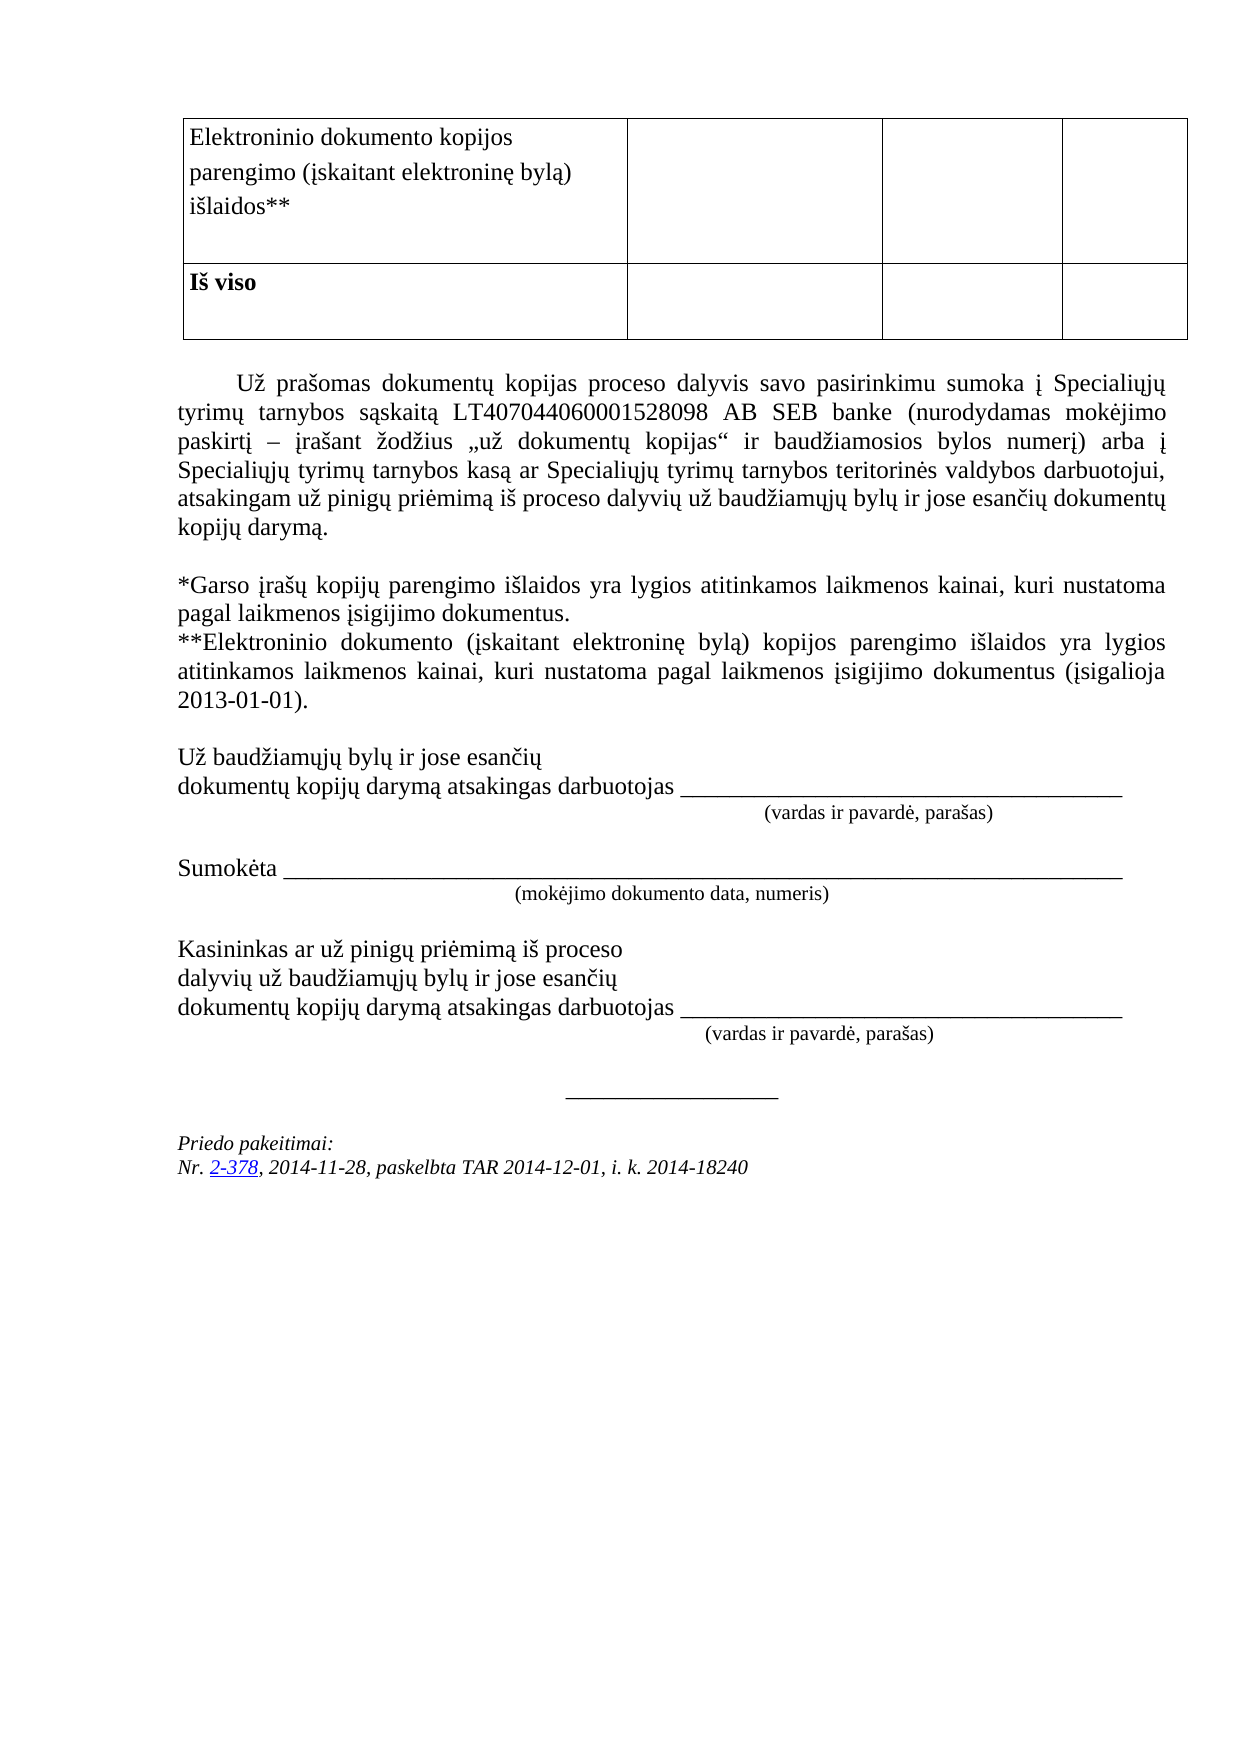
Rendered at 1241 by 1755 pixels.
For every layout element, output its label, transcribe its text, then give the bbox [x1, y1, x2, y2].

table_cell [883, 264, 1062, 339]
text (vardas ir pavardė, parašas) [472, 1020, 1167, 1044]
text Kasininkas ar už pinigų priėmimą iš proceso [177, 934, 1167, 963]
table_cell Elektroninio dokumento kopijos parengimo (įskaitant elektroninę bylą) išlaidos** [184, 119, 627, 263]
table_cell [628, 119, 882, 263]
table_cell Iš viso [184, 264, 627, 339]
text (vardas ir pavardė, parašas) [591, 800, 1167, 824]
table_cell [1063, 119, 1187, 263]
table_cell [1063, 264, 1187, 339]
text Priedo pakeitimai: [177, 1131, 1167, 1155]
text _________________ [177, 1073, 1167, 1102]
table_cell [883, 119, 1062, 263]
text Sumokėta [177, 853, 1167, 881]
text dalyvių už baudžiamųjų bylų ir jose esančių [177, 963, 1167, 992]
text Nr. 2-378, 2014-11-28, paskelbta TAR 2014-12-01, i. k. 2014-18240 [177, 1155, 1167, 1179]
table_cell [628, 264, 882, 339]
text *Garso įrašų kopijų parengimo išlaidos yra lygios atitinkamos laikmenos kainai, kuri nustatoma pagal laikmenos įsigijimo dokumentus. [177, 570, 1167, 627]
text (mokėjimo dokumento data, numeris) [177, 881, 1167, 905]
text dokumentų kopijų darymą atsakingas darbuotojas [177, 771, 1167, 800]
text Už prašomas dokumentų kopijas proceso dalyvis savo pasirinkimu sumoka į Specialiųjų tyrimų tarnybos sąskaitą LT407044060001528098 AB SEB banke (nurodydamas mokėjimo paskirtį – įrašant žodžius „už dokumentų kopijas“ ir baudžiamosios bylos numerį) arba į Specialiųjų tyrimų tarnybos kasą ar Specialiųjų tyrimų tarnybos teritorinės valdybos darbuotojui, atsakingam už pinigų priėmimą iš proceso dalyvių už baudžiamųjų bylų ir jose esančių dokumentų kopijų darymą. [177, 368, 1167, 541]
text dokumentų kopijų darymą atsakingas darbuotojas [177, 992, 1167, 1020]
text **Elektroninio dokumento (įskaitant elektroninę bylą) kopijos parengimo išlaidos yra lygios atitinkamos laikmenos kainai, kuri nustatoma pagal laikmenos įsigijimo dokumentus (įsigalioja 2013-01-01). [177, 627, 1167, 713]
text Už baudžiamųjų bylų ir jose esančių [177, 742, 1167, 771]
